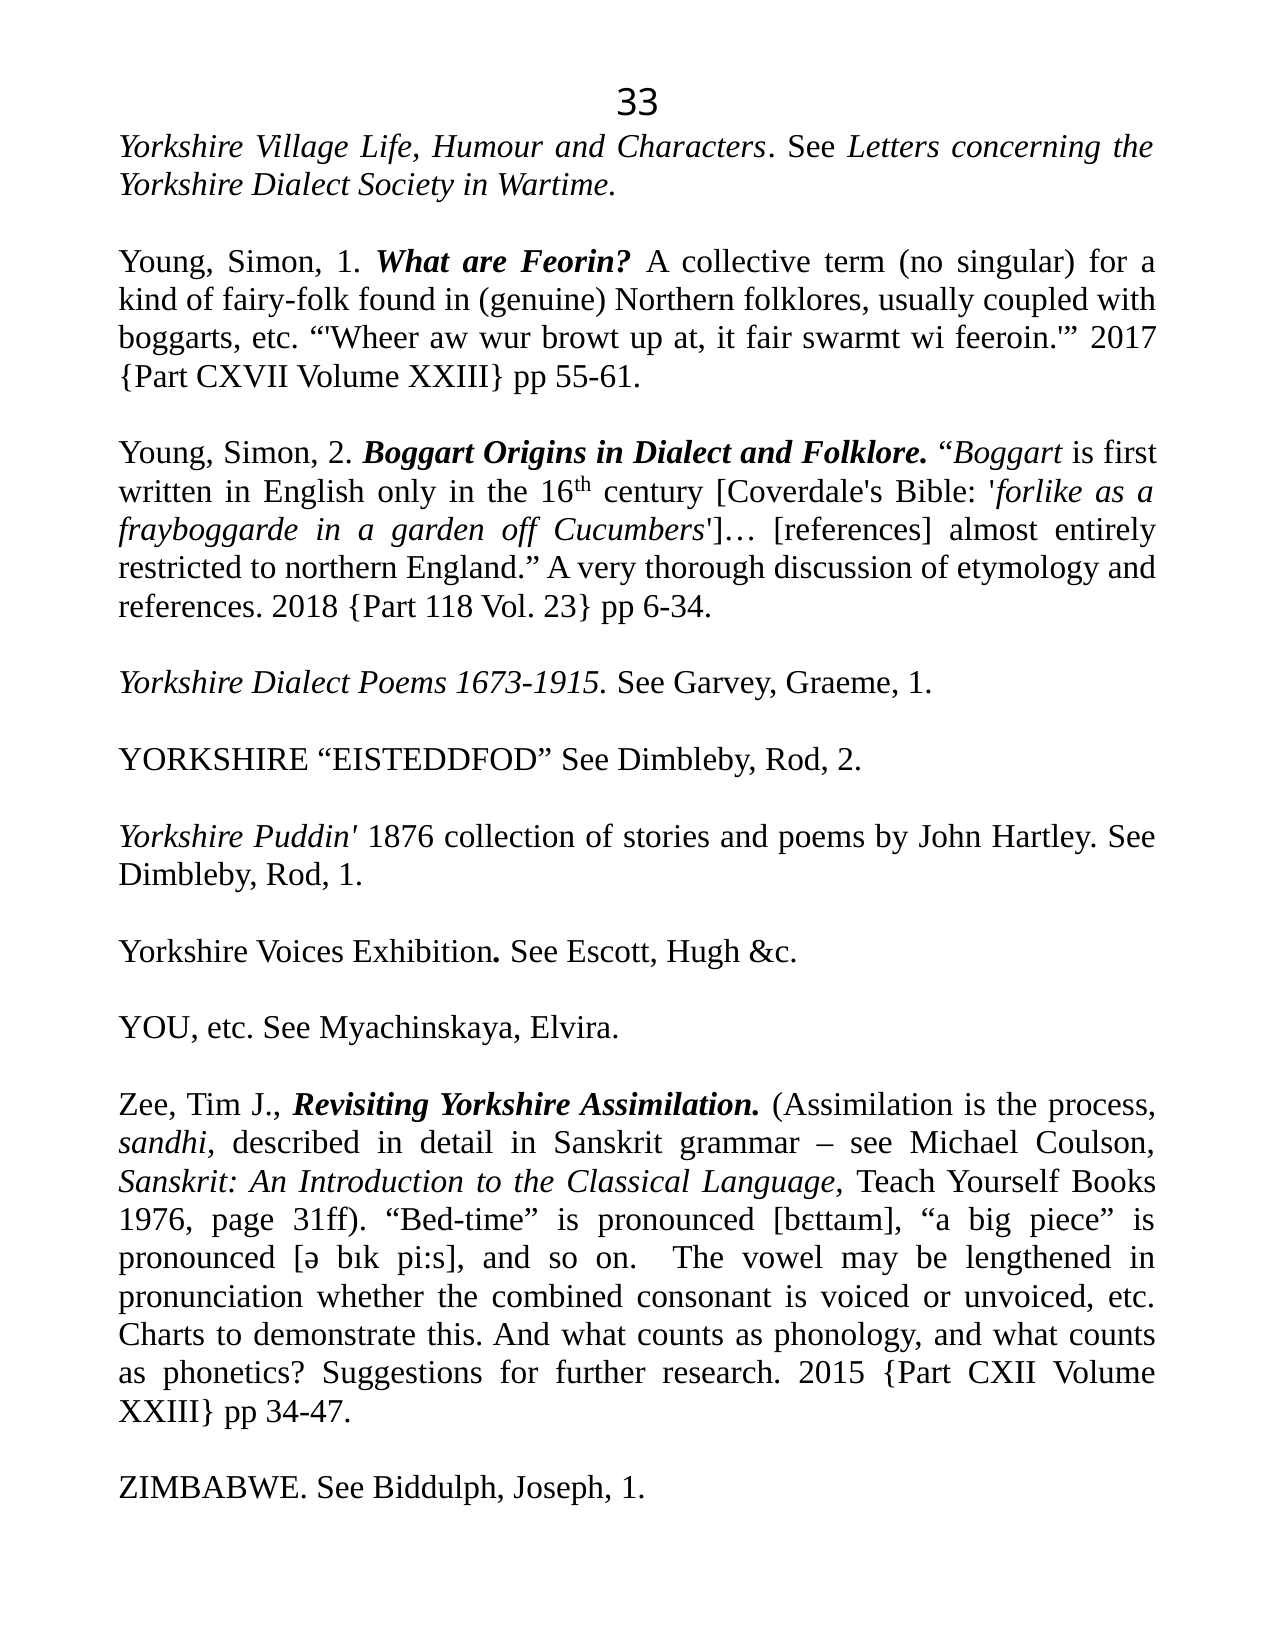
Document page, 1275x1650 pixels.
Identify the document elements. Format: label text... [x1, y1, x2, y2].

text Yorkshire Village Life, Humour and Characters. See Letters concerning the Yorkshire Dialect Society in Wartime. [118, 126, 1157, 203]
text Yorkshire Puddin' 1876 collection of stories and poems by John Hartley. See Dimbleby, Rod, 1. [118, 816, 1157, 893]
text ZIMBABWE. See Biddulph, Joseph, 1. [118, 1468, 1157, 1506]
text YOU, etc. See Myachinskaya, Elvira. [118, 1008, 1157, 1046]
text Zee, Tim J., Revisiting Yorkshire Assimilation. (Assimilation is the process, sandhi, described in detail in Sanskrit grammar – see Michael Coulson, Sanskrit: An Introduction to the Classical Language, Teach Yourself Books 1976, page 31ff). “Bed-time” is pronounced [bɛttaım], “a big piece” is pronounced [ǝ bık pi:s], and so on. The vowel may be lengthened in pronunciation whether the combined consonant is voiced or unvoiced, etc. Charts to demonstrate this. And what counts as phonology, and what counts as phonetics? Suggestions for further research. 2015 {Part CXII Volume XXIII} pp 34-47. [118, 1084, 1157, 1429]
text YORKSHIRE “EISTEDDFOD” See Dimbleby, Rod, 2. [118, 739, 1157, 778]
text Yorkshire Voices Exhibition. See Escott, Hugh &c. [118, 931, 1157, 969]
text Young, Simon, 1. What are Feorin? A collective term (no singular) for a kind of fairy-folk found in (genuine) Northern folklores, usually coupled with boggarts, etc. “'Wheer aw wur browt up at, it fair swarmt wi feeroin.'” 2017 {Part CXVII Volume XXIII} pp 55-61. [118, 241, 1157, 394]
text Young, Simon, 2. Boggart Origins in Dialect and Folklore. “Boggart is first written in English only in the 16th century [Coverdale's Bible: 'forlike as a frayboggarde in a garden off Cucumbers']… [references] almost entirely restricted to northern England.” A very thorough discussion of etymology and references. 2018 {Part 118 Vol. 23} pp 6-34. [118, 433, 1157, 624]
text Yorkshire Dialect Poems 1673-1915. See Garvey, Graeme, 1. [118, 663, 1157, 701]
